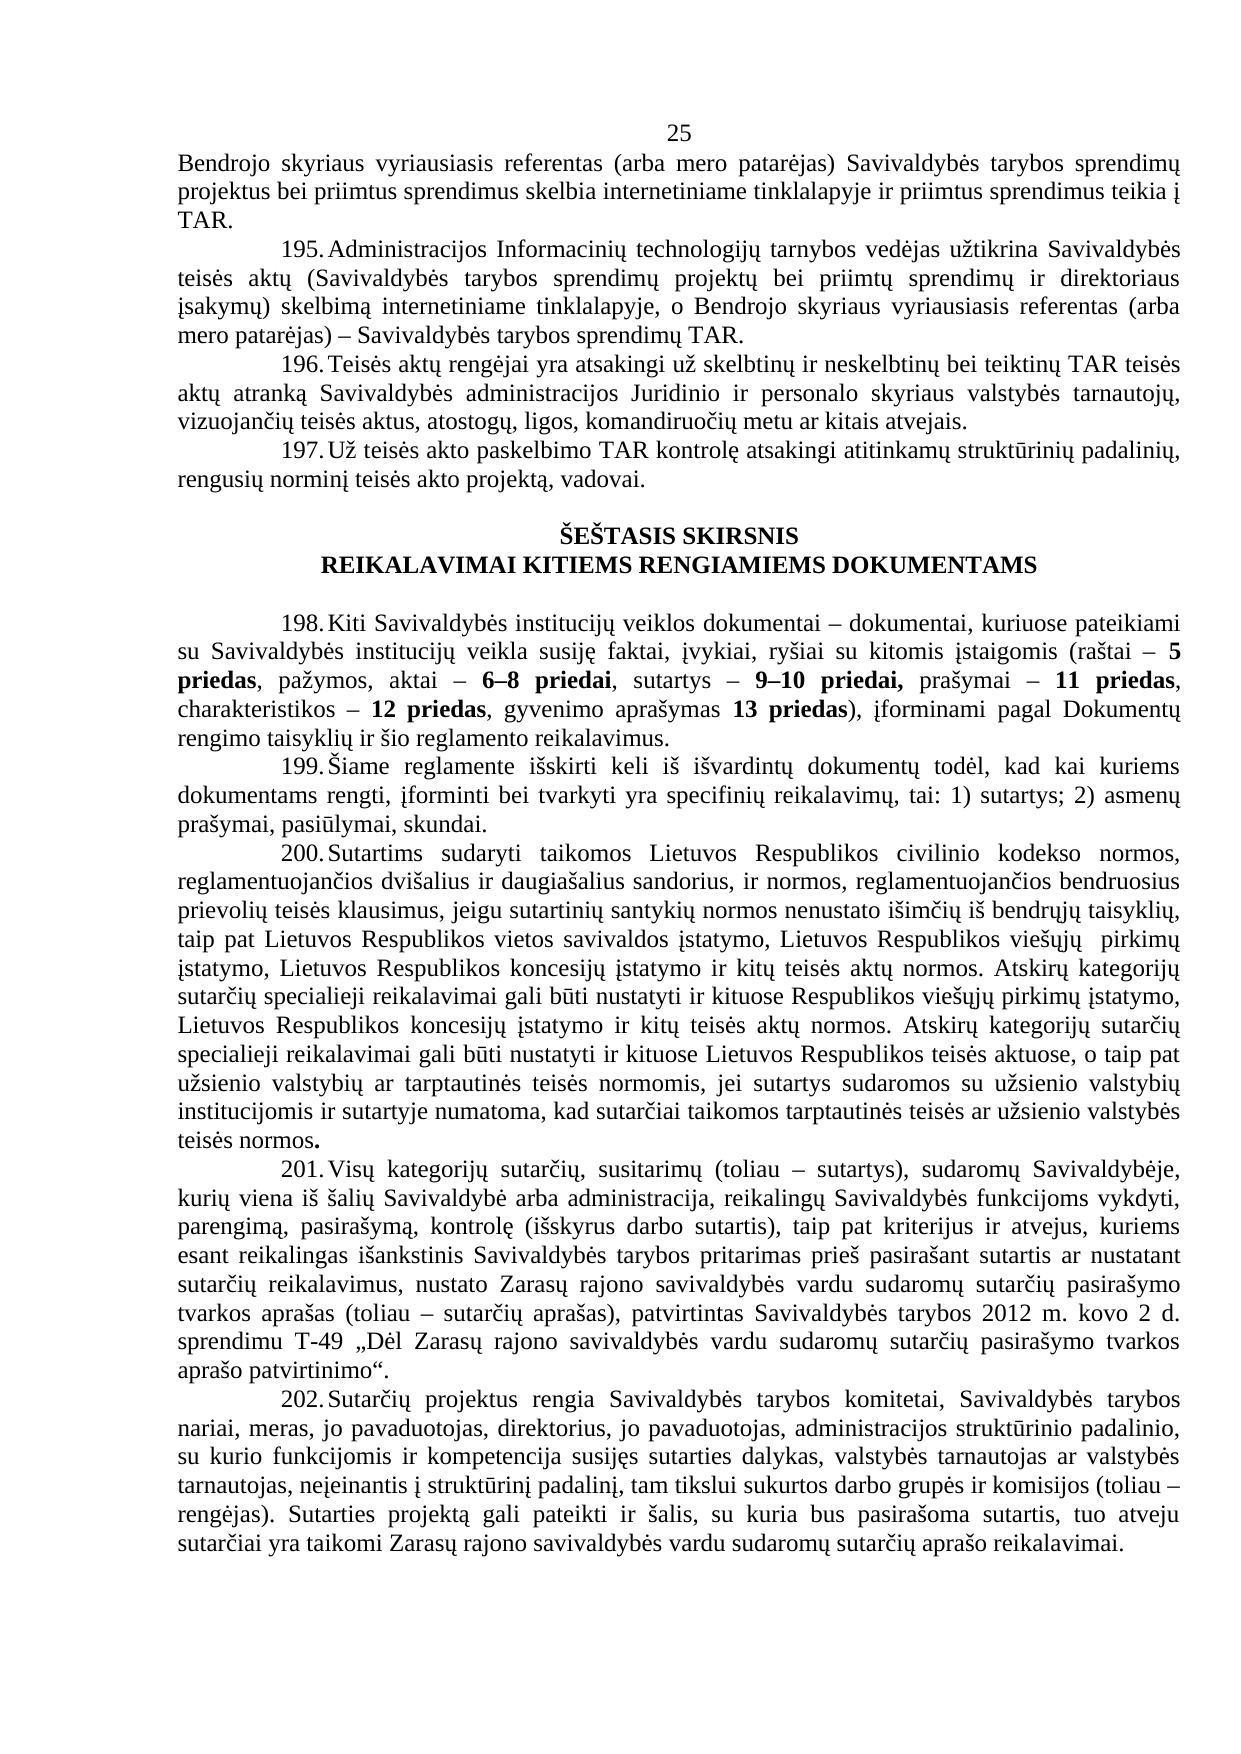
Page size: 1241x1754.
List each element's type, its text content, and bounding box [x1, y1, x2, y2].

text Bendrojo skyriaus vyriausiasis referentas (arba mero patarėjas) Savivaldybės tarybos sprendimų projektus bei priimtus sprendimus skelbia internetiniame tinklalapyje ir priimtus sprendimus teikia į TAR. [177, 148, 1181, 234]
text 200. Sutartims sudaryti taikomos Lietuvos Respublikos civilinio kodekso normos, reglamentuojančios dvišalius ir daugiašalius sandorius, ir normos, reglamentuojančios bendruosius prievolių teisės klausimus, jeigu sutartinių santykių normos nenustato išimčių iš bendrųjų taisyklių, taip pat Lietuvos Respublikos vietos savivaldos įstatymo, Lietuvos Respublikos viešųjų pirkimų įstatymo, Lietuvos Respublikos koncesijų įstatymo ir kitų teisės aktų normos. Atskirų kategorijų sutarčių specialieji reikalavimai gali būti nustatyti ir kituose Respublikos viešųjų pirkimų įstatymo, Lietuvos Respublikos koncesijų įstatymo ir kitų teisės aktų normos. Atskirų kategorijų sutarčių specialieji reikalavimai gali būti nustatyti ir kituose Lietuvos Respublikos teisės aktuose, o taip pat užsienio valstybių ar tarptautinės teisės normomis, jei sutartys sudaromos su užsienio valstybių institucijomis ir sutartyje numatoma, kad sutarčiai taikomos tarptautinės teisės ar užsienio valstybės teisės normos. [177, 838, 1181, 1154]
text 196. Teisės aktų rengėjai yra atsakingi už skelbtinų ir neskelbtinų bei teiktinų TAR teisės aktų atranką Savivaldybės administracijos Juridinio ir personalo skyriaus valstybės tarnautojų, vizuojančių teisės aktus, atostogų, ligos, komandiruočių metu ar kitais atvejais. [177, 349, 1181, 435]
text 201. Visų kategorijų sutarčių, susitarimų (toliau – sutartys), sudaromų Savivaldybėje, kurių viena iš šalių Savivaldybė arba administracija, reikalingų Savivaldybės funkcijoms vykdyti, parengimą, pasirašymą, kontrolę (išskyrus darbo sutartis), taip pat kriterijus ir atvejus, kuriems esant reikalingas išankstinis Savivaldybės tarybos pritarimas prieš pasirašant sutartis ar nustatant sutarčių reikalavimus, nustato Zarasų rajono savivaldybės vardu sudaromų sutarčių pasirašymo tvarkos aprašas (toliau – sutarčių aprašas), patvirtintas Savivaldybės tarybos 2012 m. kovo 2 d. sprendimu T-49 „Dėl Zarasų rajono savivaldybės vardu sudaromų sutarčių pasirašymo tvarkos aprašo patvirtinimo“. [177, 1154, 1181, 1384]
text 202. Sutarčių projektus rengia Savivaldybės tarybos komitetai, Savivaldybės tarybos nariai, meras, jo pavaduotojas, direktorius, jo pavaduotojas, administracijos struktūrinio padalinio, su kurio funkcijomis ir kompetencija susijęs sutarties dalykas, valstybės tarnautojas ar valstybės tarnautojas, neįeinantis į struktūrinį padalinį, tam tikslui sukurtos darbo grupės ir komisijos (toliau – rengėjas). Sutarties projektą gali pateikti ir šalis, su kuria bus pasirašoma sutartis, tuo atveju sutarčiai yra taikomi Zarasų rajono savivaldybės vardu sudaromų sutarčių aprašo reikalavimai. [177, 1384, 1181, 1556]
text 198. Kiti Savivaldybės institucijų veiklos dokumentai – dokumentai, kuriuose pateikiami su Savivaldybės institucijų veikla susiję faktai, įvykiai, ryšiai su kitomis įstaigomis (raštai – 5 priedas, pažymos, aktai – 6–8 priedai, sutartys – 9–10 priedai, prašymai – 11 priedas, charakteristikos – 12 priedas, gyvenimo aprašymas 13 priedas), įforminami pagal Dokumentų rengimo taisyklių ir šio reglamento reikalavimus. [177, 608, 1181, 751]
text 197. Už teisės akto paskelbimo TAR kontrolę atsakingi atitinkamų struktūrinių padalinių, rengusių norminį teisės akto projektą, vadovai. [177, 435, 1181, 493]
text REIKALAVIMAI KITIEMS RENGIAMIEMS DOKUMENTAMS [177, 550, 1181, 579]
text 195. Administracijos Informacinių technologijų tarnybos vedėjas užtikrina Savivaldybės teisės aktų (Savivaldybės tarybos sprendimų projektų bei priimtų sprendimų ir direktoriaus įsakymų) skelbimą internetiniame tinklalapyje, o Bendrojo skyriaus vyriausiasis referentas (arba mero patarėjas) – Savivaldybės tarybos sprendimų TAR. [177, 234, 1181, 349]
text ŠEŠTASIS SKIRSNIS [177, 521, 1181, 550]
text 199. Šiame reglamente išskirti keli iš išvardintų dokumentų todėl, kad kai kuriems dokumentams rengti, įforminti bei tvarkyti yra specifinių reikalavimų, tai: 1) sutartys; 2) asmenų prašymai, pasiūlymai, skundai. [177, 751, 1181, 838]
